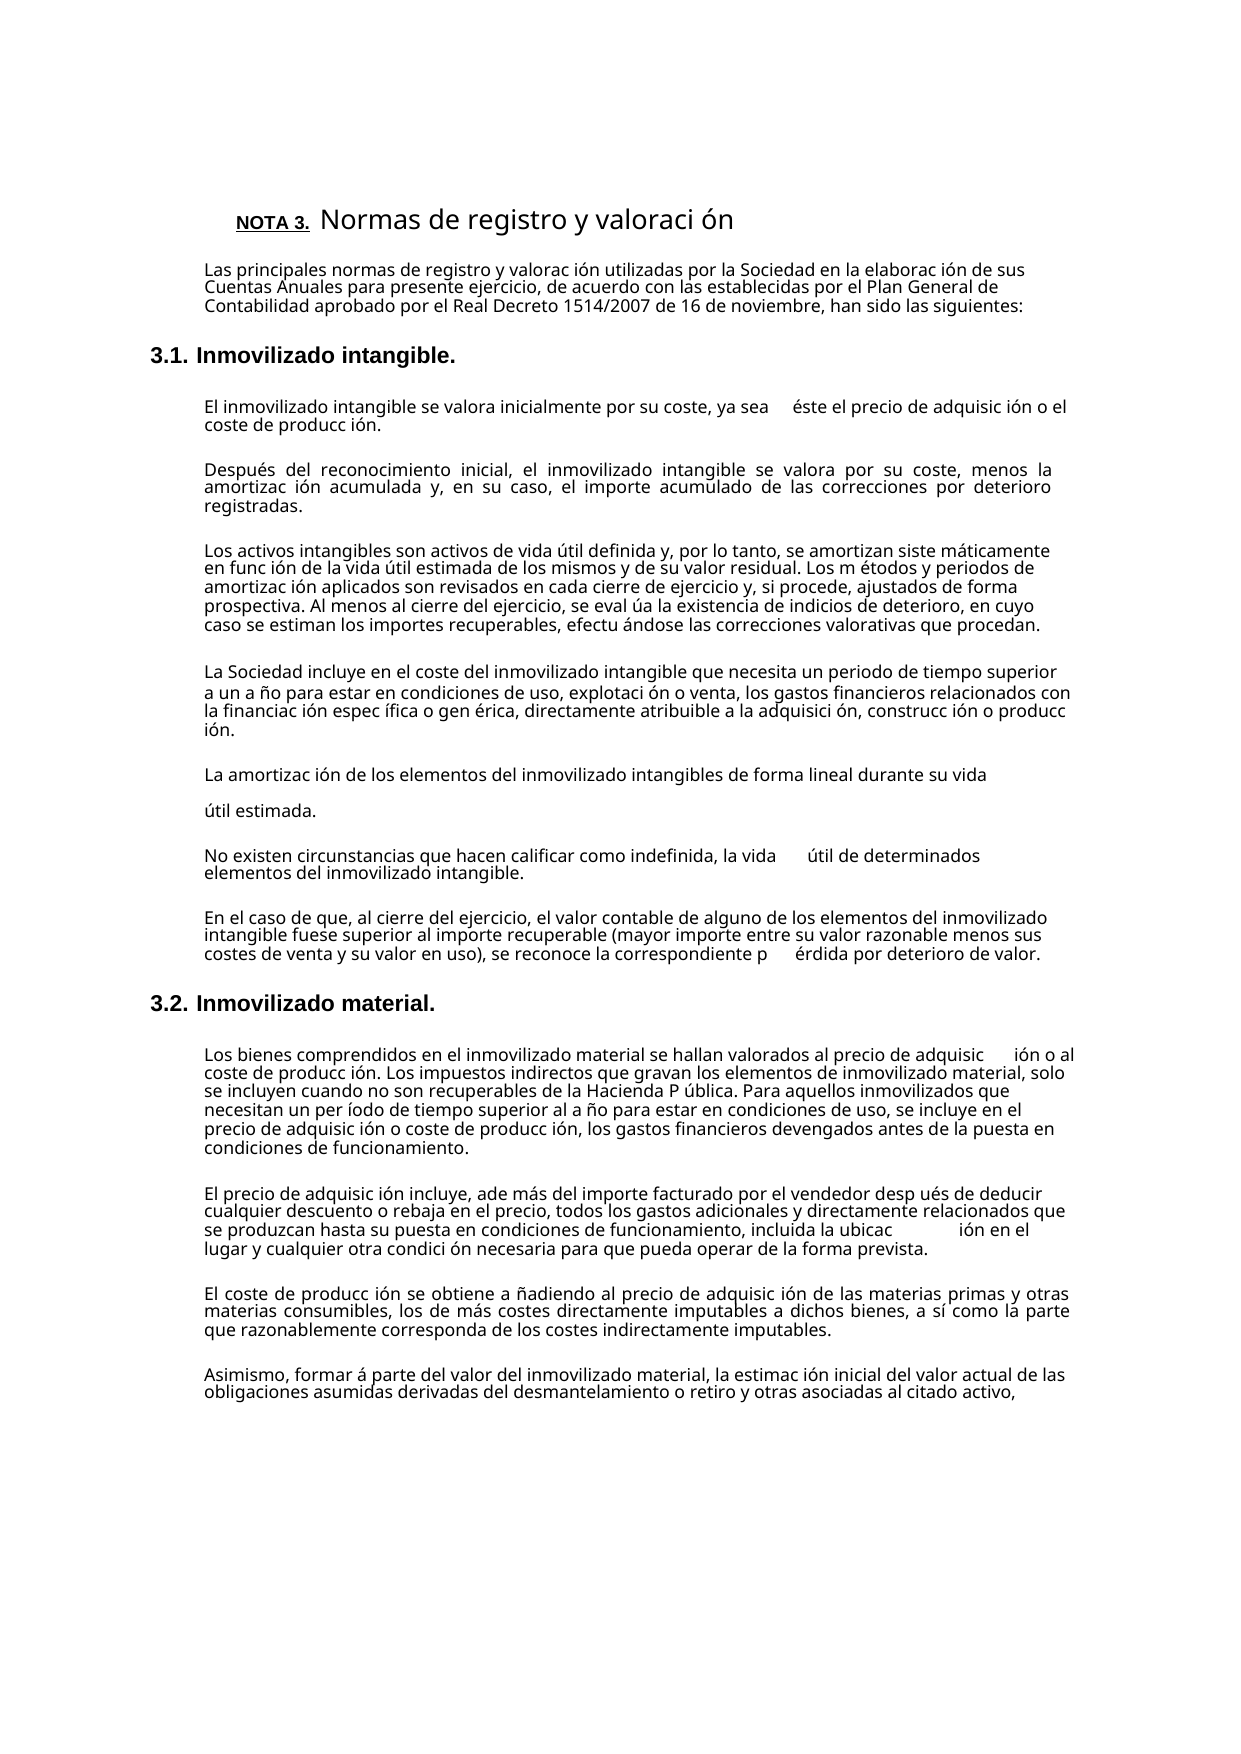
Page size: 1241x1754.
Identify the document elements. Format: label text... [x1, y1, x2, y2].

text La amortizac ión de los elementos del inmovilizado intangibles de forma lineal durante su vida útil estimada. [204, 766, 1078, 823]
text Después del reconocimiento inicial, el inmovilizado intangible se valora por su coste, menos la amortizac ión acumulada y, en su caso, el importe acumulado de las correcciones por deterioro registradas. [204, 461, 1053, 517]
text Asimismo, formar á parte del valor del inmovilizado material, la estimac ión inicial del valor actual de las obligaciones asumidas derivadas del desmantelamiento o retiro y otras asociadas al citado activo, [204, 1366, 1067, 1404]
subtitle Inmovilizado intangible. [150, 342, 1178, 369]
subtitle NOTA 3. Normas de registro y valoraci ón [150, 201, 1178, 237]
text El precio de adquisic ión incluye, ade más del importe facturado por el vendedor desp ués de deducir cualquier descuento o rebaja en el precio, todos los gastos adicionales y directamente relacionados que se produzcan hasta su puesta en condiciones de funcionamiento, incluida la ubicac ión en el lugar y cualquier otra condici ón necesaria para que pueda operar de la forma prevista. [204, 1185, 1075, 1260]
text Los bienes comprendidos en el inmovilizado material se hallan valorados al precio de adquisic ión o al coste de producc ión. Los impuestos indirectos que gravan los elementos de inmovilizado material, solo se incluyen cuando no son recuperables de la Hacienda P ública. Para aquellos inmovilizados que necesitan un per íodo de tiempo superior al a ño para estar en condiciones de uso, se incluye en el precio de adquisic ión o coste de producc ión, los gastos financieros devengados antes de la puesta en condiciones de funcionamiento. [204, 1047, 1077, 1160]
text La Sociedad incluye en el coste del inmovilizado intangible que necesita un periodo de tiempo superior [204, 660, 1178, 684]
text En el caso de que, al cierre del ejercicio, el valor contable de alguno de los elementos del inmovilizado intangible fuese superior al importe recuperable (mayor importe entre su valor razonable menos sus costes de venta y su valor en uso), se reconoce la correspondiente p érdida por deterioro de valor. [204, 909, 1051, 966]
text El coste de producc ión se obtiene a ñadiendo al precio de adquisic ión de las materias primas y otras materias consumibles, los de más costes directamente imputables a dichos bienes, a sí como la parte que razonablemente corresponda de los costes indirectamente imputables. [204, 1285, 1072, 1341]
text No existen circunstancias que hacen calificar como indefinida, la vida útil de determinados elementos del inmovilizado intangible. [204, 847, 1062, 885]
text El inmovilizado intangible se valora inicialmente por su coste, ya sea éste el precio de adquisic ión o el coste de producc ión. [204, 398, 1076, 436]
text Las principales normas de registro y valorac ión utilizadas por la Sociedad en la elaborac ión de sus Cuentas Anuales para presente ejercicio, de acuerdo con las establecidas por el Plan General de Contabilidad aprobado por el Real Decreto 1514/2007 de 16 de noviembre, han sido las siguientes: [204, 261, 1077, 318]
text Los activos intangibles son activos de vida útil definida y, por lo tanto, se amortizan siste máticamente en func ión de la vida útil estimada de los mismos y de su valor residual. Los m étodos y periodos de amortizac ión aplicados son revisados en cada cierre de ejercicio y, si procede, ajustados de forma prospectiva. Al menos al cierre del ejercicio, se eval úa la existencia de indicios de deterioro, en cuyo caso se estiman los importes recuperables, efectu ándose las correcciones valorativas que procedan. [204, 542, 1062, 636]
subtitle Inmovilizado material. [150, 990, 1178, 1017]
text a un a ño para estar en condiciones de uso, explotaci ón o venta, los gastos financieros relacionados con la financiac ión espec ífica o gen érica, directamente atribuible a la adquisici ón, construcc ión o producc ión. [204, 685, 1076, 741]
